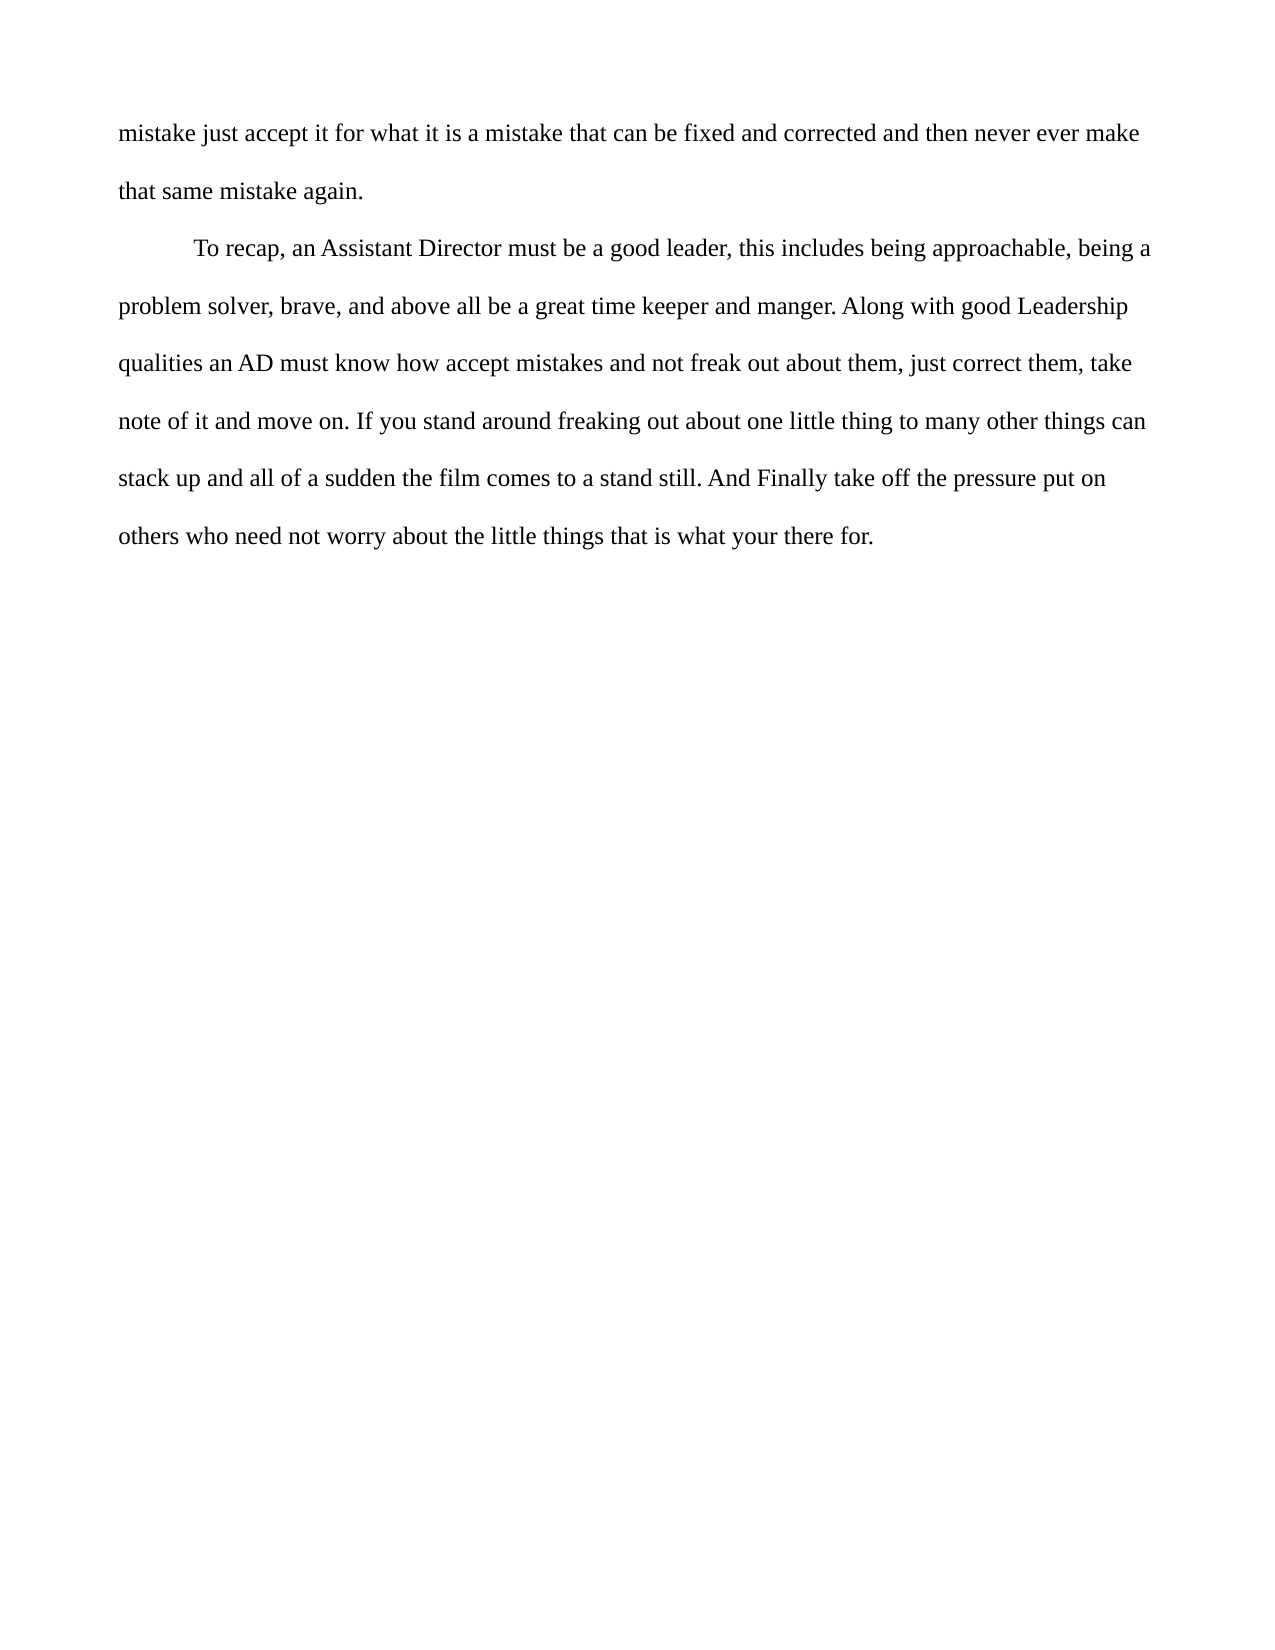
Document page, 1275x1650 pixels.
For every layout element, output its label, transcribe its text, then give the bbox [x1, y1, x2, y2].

text mistake just accept it for what it is a mistake that can be fixed and corrected and then never ever make [118, 118, 1157, 147]
text stack up and all of a sudden the film comes to a stand still. And Finally take off the pressure put on [118, 463, 1157, 492]
text problem solver, brave, and above all be a great time keeper and manger. Along with good Leadership [118, 291, 1157, 320]
text that same mistake again. [118, 176, 1157, 205]
text others who need not worry about the little things that is what your there for. [118, 521, 1157, 550]
text To recap, an Assistant Director must be a good leader, this includes being approachable, being a [118, 233, 1157, 262]
text note of it and move on. If you stand around freaking out about one little thing to many other things can [118, 406, 1157, 435]
text qualities an AD must know how accept mistakes and not freak out about them, just correct them, take [118, 348, 1157, 377]
